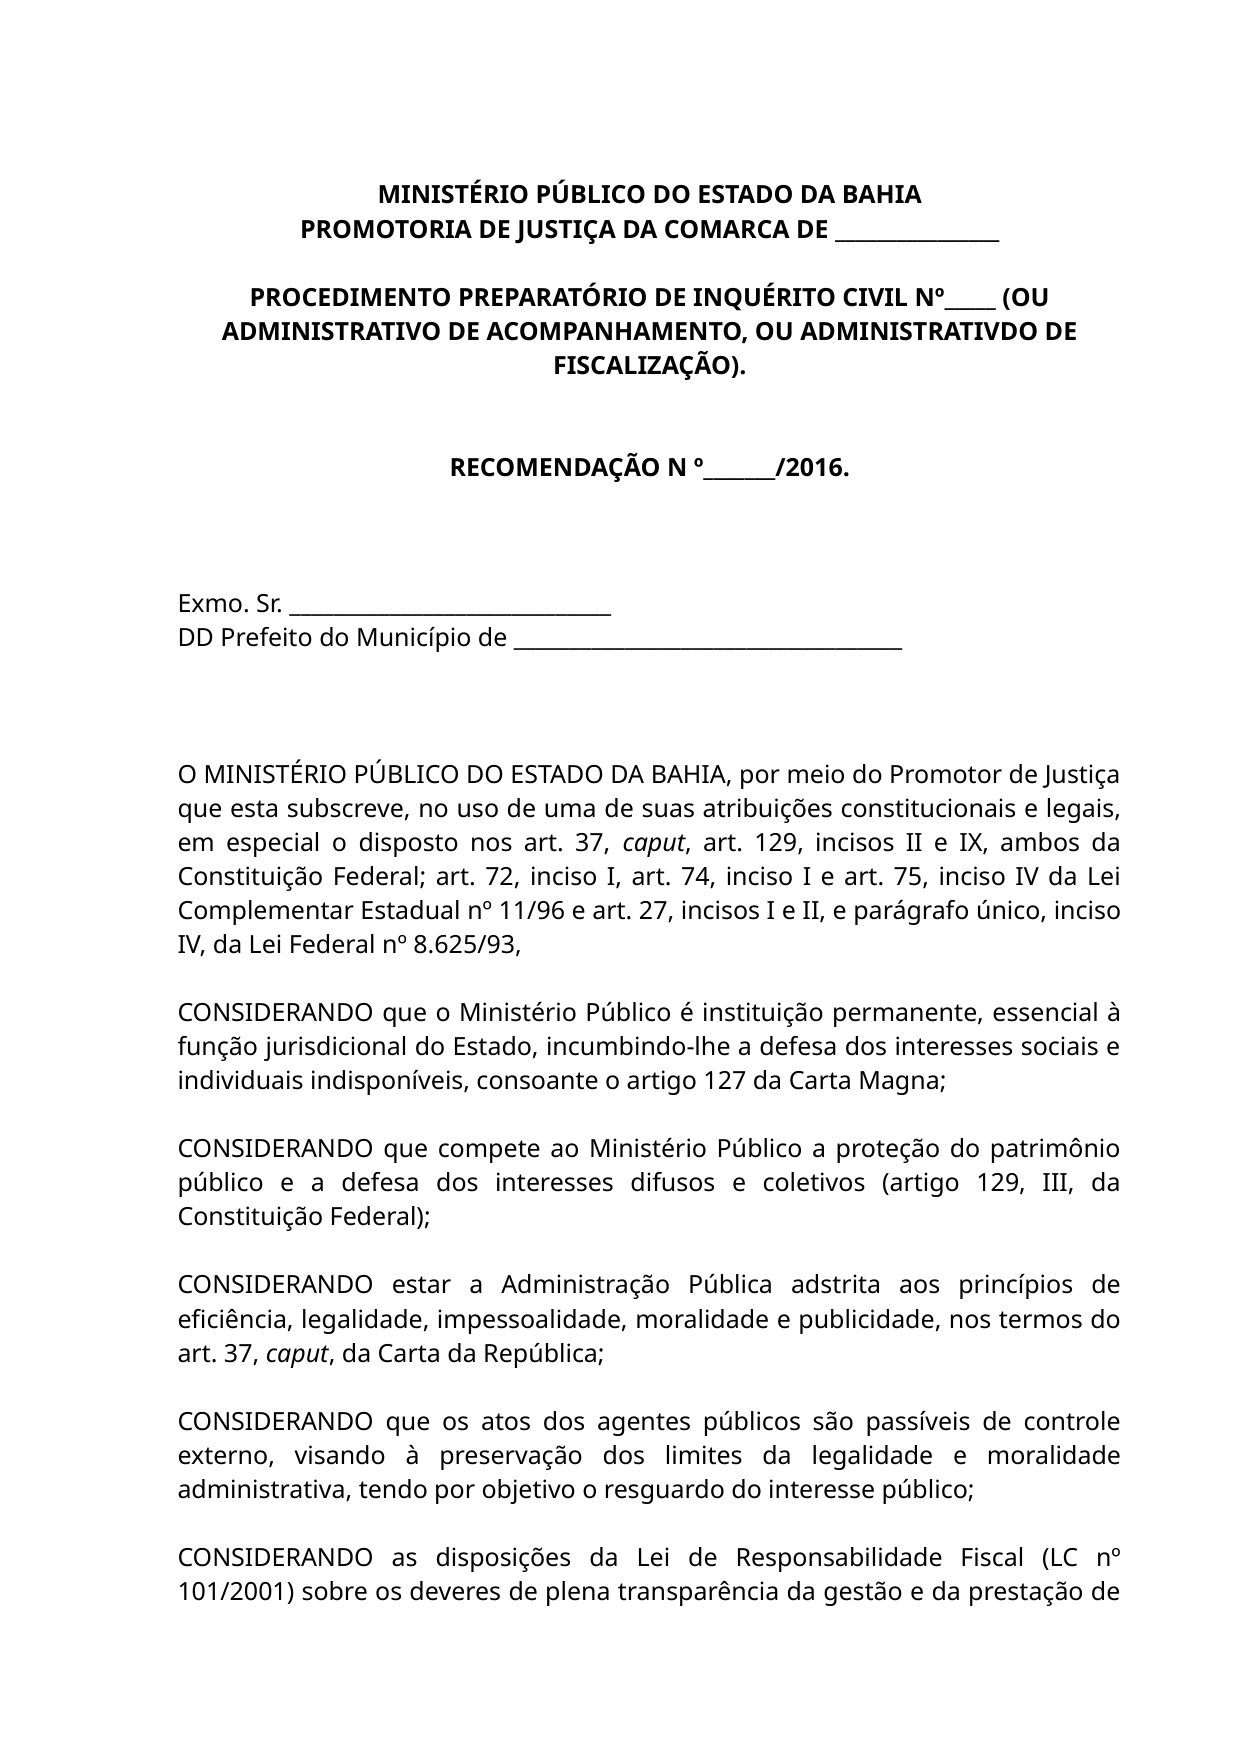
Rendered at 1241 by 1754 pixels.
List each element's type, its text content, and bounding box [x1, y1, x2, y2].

text RECOMENDAÇÃO N º_______/2016. [177, 450, 1122, 484]
text CONSIDERANDO as disposições da Lei de Responsabilidade Fiscal (LC nº 101/2001) sobre os deveres de plena transparência da gestão e da prestação de [177, 1540, 1122, 1608]
text DD Prefeito do Município de ___________________________________ [177, 620, 1122, 654]
text MINISTÉRIO PÚBLICO DO ESTADO DA BAHIA [177, 177, 1122, 211]
text PROCEDIMENTO PREPARATÓRIO DE INQUÉRITO CIVIL Nº_____ (OU ADMINISTRATIVO DE ACOMPANHAMENTO, OU ADMINISTRATIVDO DE FISCALIZAÇÃO). [177, 279, 1122, 382]
text Exmo. Sr. _____________________________ [177, 586, 1122, 620]
text CONSIDERANDO que os atos dos agentes públicos são passíveis de controle externo, visando à preservação dos limites da legalidade e moralidade administrativa, tendo por objetivo o resguardo do interesse público; [177, 1403, 1122, 1506]
text CONSIDERANDO estar a Administração Pública adstrita aos princípios de eficiência, legalidade, impessoalidade, moralidade e publicidade, nos termos do art. 37, caput, da Carta da República; [177, 1267, 1122, 1369]
text O MINISTÉRIO PÚBLICO DO ESTADO DA BAHIA, por meio do Promotor de Justiça que esta subscreve, no uso de uma de suas atribuições constitucionais e legais, em especial o disposto nos art. 37, caput, art. 129, incisos II e IX, ambos da Constituição Federal; art. 72, inciso I, art. 74, inciso I e art. 75, inciso IV da Lei Complementar Estadual nº 11/96 e art. 27, incisos I e II, e parágrafo único, inciso IV, da Lei Federal nº 8.625/93, [177, 756, 1122, 961]
text PROMOTORIA DE JUSTIÇA DA COMARCA DE ________________ [177, 211, 1122, 245]
text CONSIDERANDO que o Ministério Público é instituição permanente, essencial à função jurisdicional do Estado, incumbindo-lhe a defesa dos interesses sociais e individuais indisponíveis, consoante o artigo 127 da Carta Magna; [177, 995, 1122, 1097]
text CONSIDERANDO que compete ao Ministério Público a proteção do patrimônio público e a defesa dos interesses difusos e coletivos (artigo 129, III, da Constituição Federal); [177, 1131, 1122, 1233]
